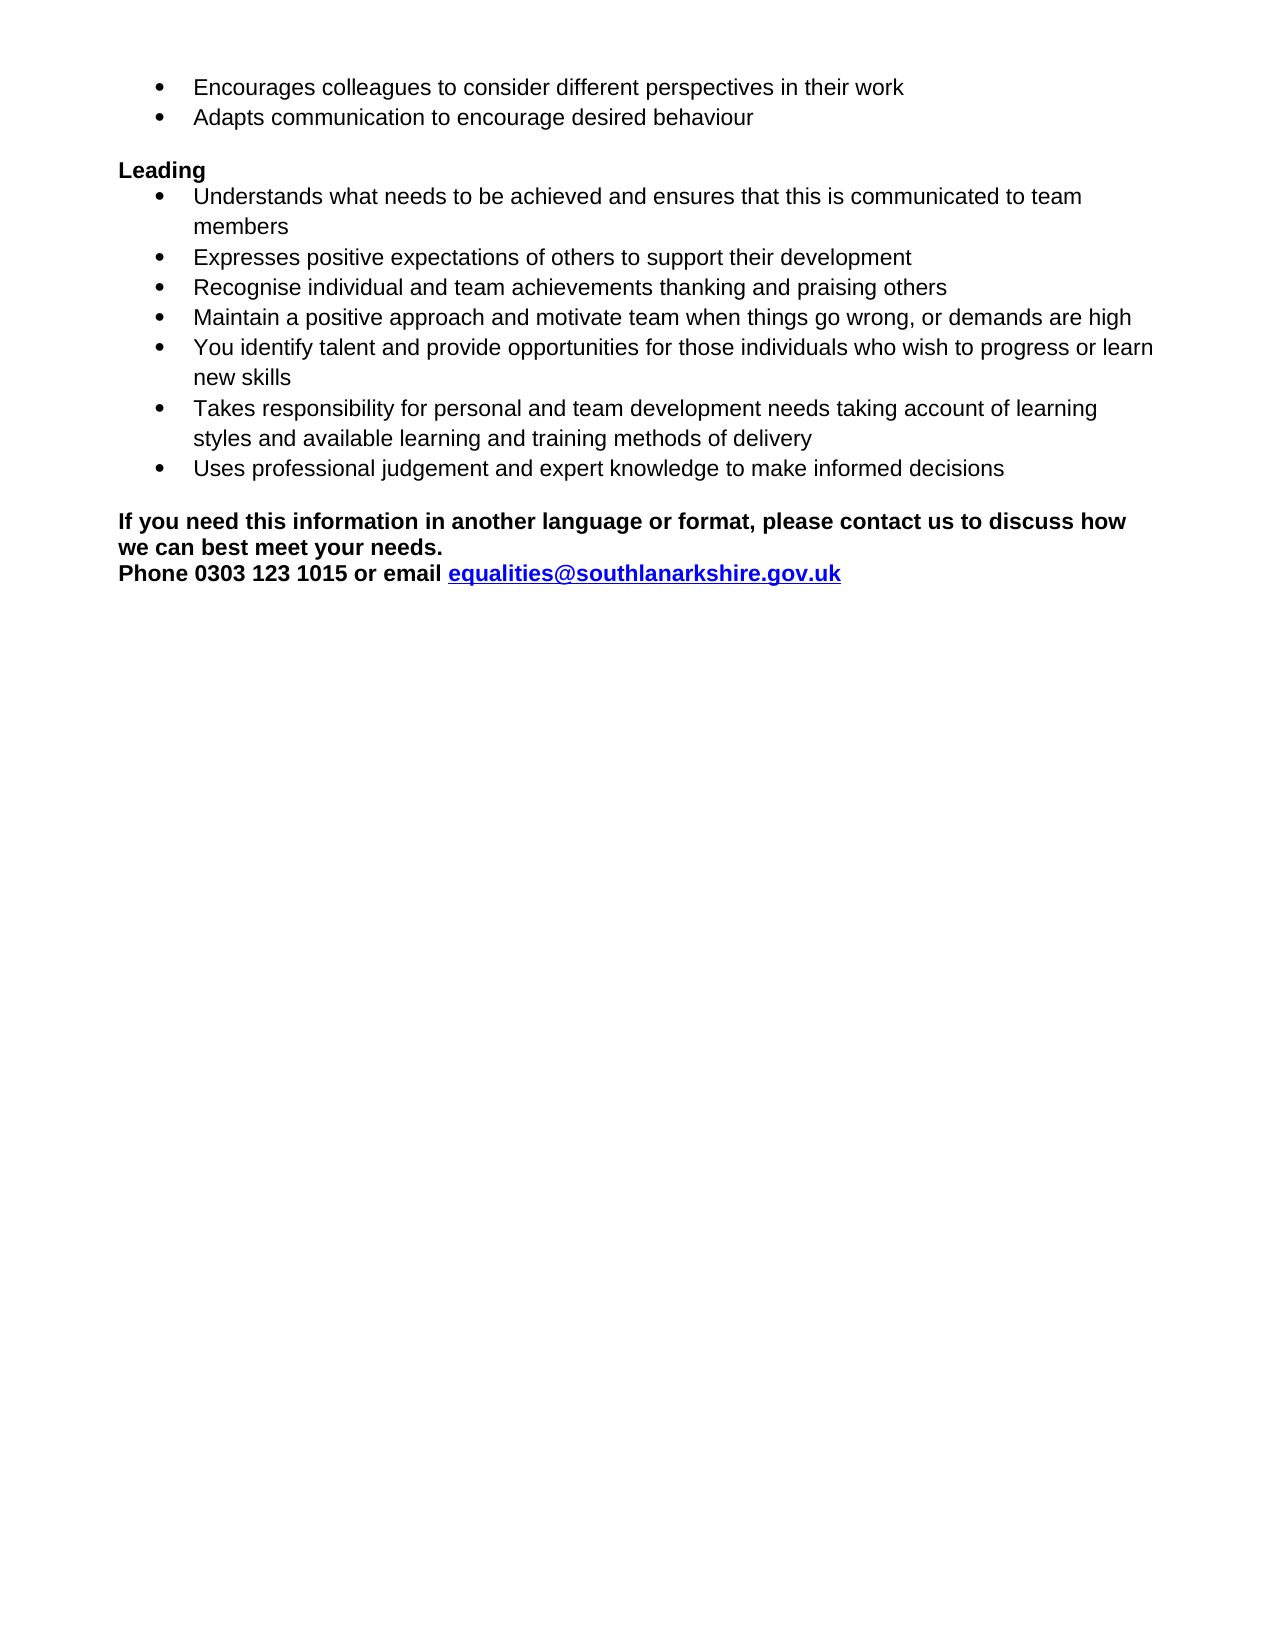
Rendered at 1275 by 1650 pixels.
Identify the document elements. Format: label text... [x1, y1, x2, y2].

list Understands what needs to be achieved and ensures that this is communicated to team members [156, 183, 1157, 240]
list Encourages colleagues to consider different perspectives in their work [156, 74, 1157, 100]
text If you need this information in another language or format, please contact us to discuss how we can best meet your needs. [118, 508, 1157, 560]
list Maintain a positive approach and motivate team when things go wrong, or demands are high [156, 304, 1157, 330]
text Phone 0303 123 1015 or email equalities@southlanarkshire.gov.uk [118, 560, 1157, 587]
list Uses professional judgement and expert knowledge to make informed decisions [156, 455, 1157, 481]
list Expresses positive expectations of others to support their development [156, 243, 1157, 270]
list Takes responsibility for personal and team development needs taking account of learning styles and available learning and training methods of delivery [156, 394, 1157, 451]
list Recognise individual and team achievements thanking and praising others [156, 274, 1157, 300]
text Leading [118, 157, 1157, 183]
list Adapts communication to encourage desired behaviour [156, 104, 1157, 130]
list You identify talent and provide opportunities for those individuals who wish to progress or learn new skills [156, 334, 1157, 391]
